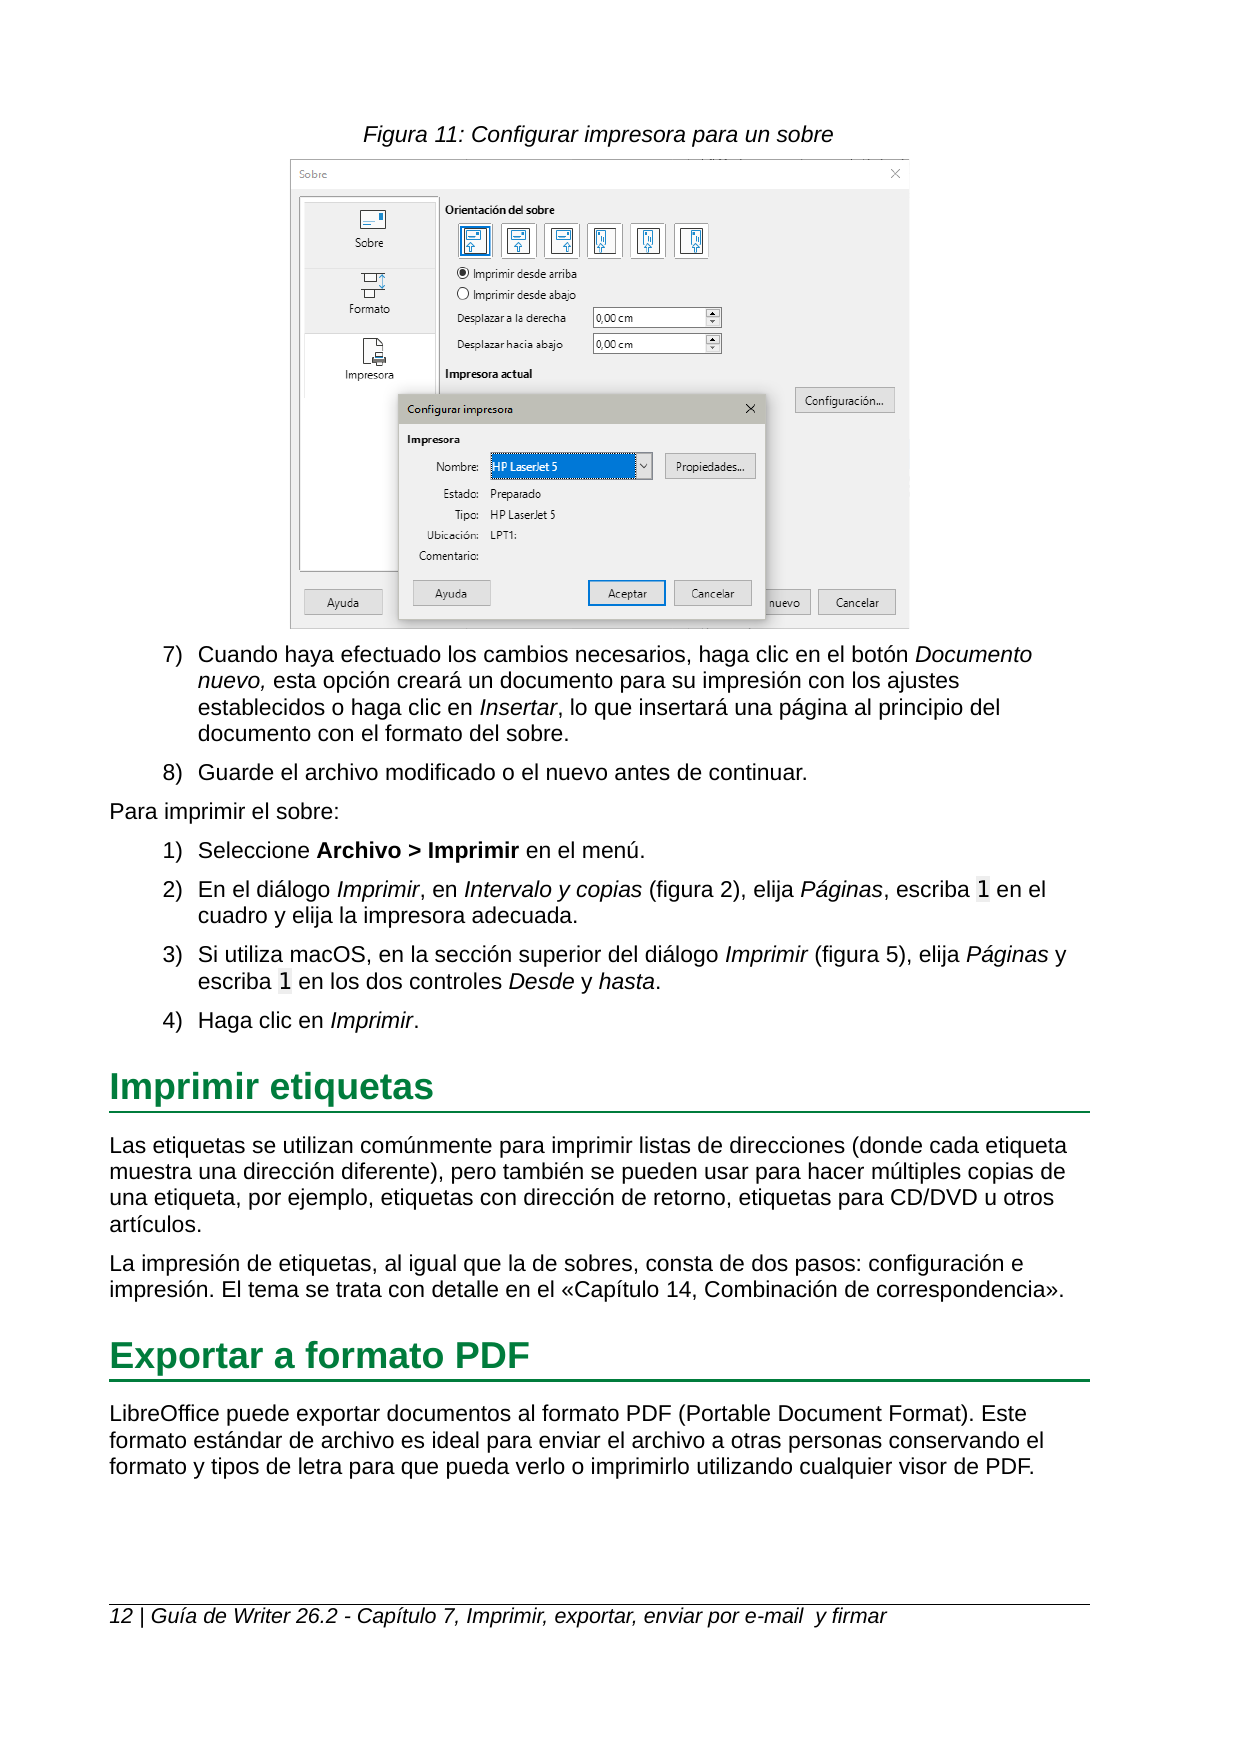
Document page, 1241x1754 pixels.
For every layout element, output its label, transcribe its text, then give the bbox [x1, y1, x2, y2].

list Cuando haya efectuado los cambios necesarios, haga clic en el botón Documento nuevo, esta opción creará un documento para su impresión con los ajustes establecidos o haga clic en Insertar, lo que insertará una página al principio del documento con el formato del sobre. [183, 641, 1090, 746]
text LibreOffice puede exportar documentos al formato PDF (Portable Document Format). Este formato estándar de archivo es ideal para enviar el archivo a otras personas conservando el formato y tipos de letra para que pueda verlo o imprimirlo utilizando cualquier visor de PDF. [109, 1400, 1090, 1479]
list Si utiliza macOS, en la sección superior del diálogo Imprimir (figura 5), elija Páginas y escriba 1 en los dos controles Desde y hasta. [183, 941, 1090, 994]
list En el diálogo Imprimir, en Intervalo y copias (figura 2), elija Páginas, escriba 1 en el cuadro y elija la impresora adecuada. [183, 876, 1090, 929]
list Seleccione Archivo > Imprimir en el menú. [183, 837, 1090, 863]
text Figura 11: Configurar impresora para un sobre [290, 121, 909, 147]
text Las etiquetas se utilizan comúnmente para imprimir listas de direcciones (donde cada etiqueta muestra una dirección diferente), pero también se pueden usar para hacer múltiples copias de una etiqueta, por ejemplo, etiquetas con dirección de retorno, etiquetas para CD/DVD u otros artículos. [109, 1132, 1090, 1237]
list Para imprimir el sobre: [109, 798, 1090, 824]
subtitle Imprimir etiquetas [109, 1064, 1090, 1111]
list Haga clic en Imprimir. [183, 1007, 1090, 1033]
subtitle Exportar a formato PDF [109, 1333, 1090, 1379]
picture [289, 159, 910, 629]
text La impresión de etiquetas, al igual que la de sobres, consta de dos pasos: configuración e impresión. El tema se trata con detalle en el «Capítulo 14, Combinación de correspondencia». [109, 1249, 1090, 1302]
list Guarde el archivo modificado o el nuevo antes de continuar. [183, 759, 1090, 785]
